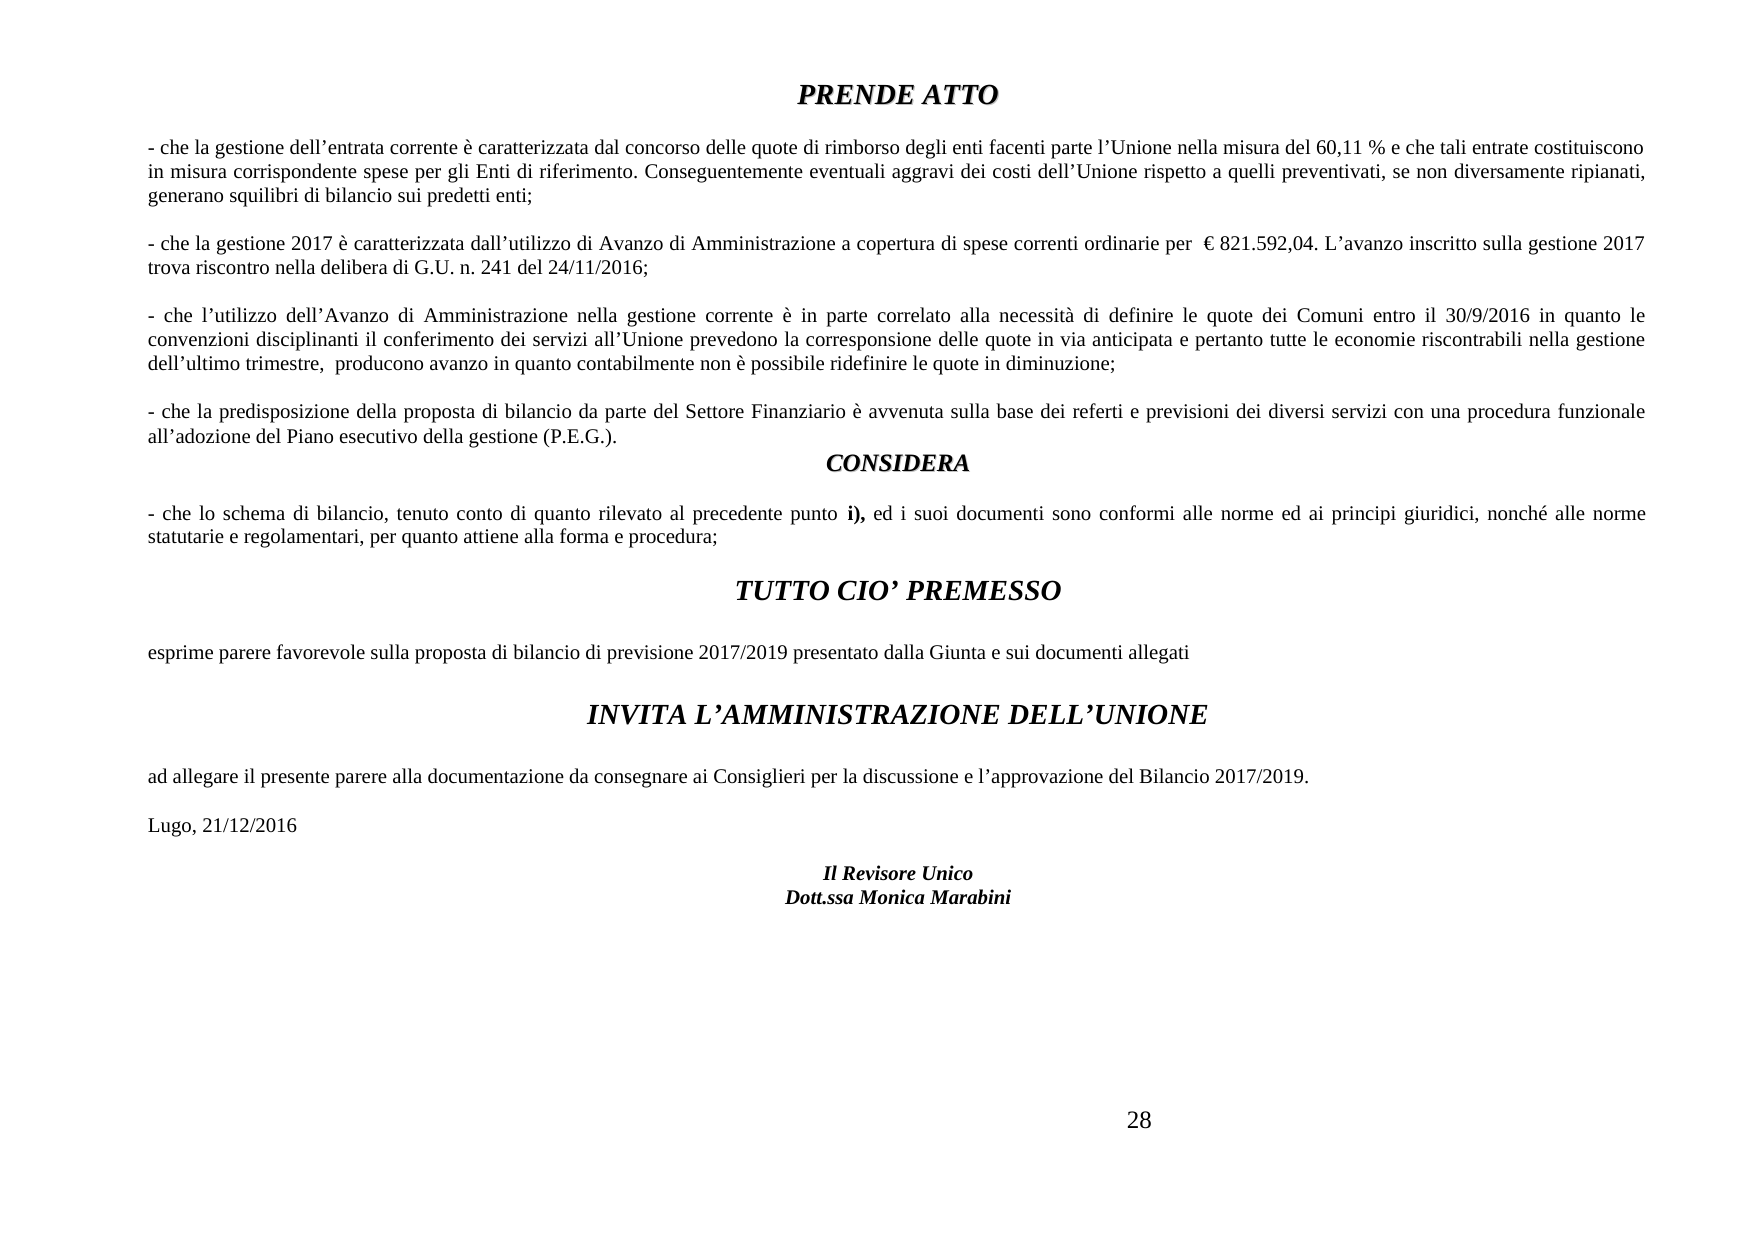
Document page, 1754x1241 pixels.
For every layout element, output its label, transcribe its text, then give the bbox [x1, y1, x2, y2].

text ad allegare il presente parere alla documentazione da consegnare ai Consiglieri per la discussione e l’approvazione del Bilancio 2017/2019. [148, 764, 1648, 788]
text - che la gestione dell’entrata corrente è caratterizzata dal concorso delle quote di rimborso degli enti facenti parte l’Unione nella misura del 60,11 % e che tali entrate costituiscono in misura corrispondente spese per gli Enti di riferimento. Conseguentemente eventuali aggravi dei costi dell’Unione rispetto a quelli preventivati, se non diversamente ripianati, generano squilibri di bilancio sui predetti enti; [148, 135, 1648, 207]
text Dott.ssa Monica Marabini [148, 885, 1648, 909]
text CONSIDERA [148, 448, 1648, 476]
subtitle INVITA L’AMMINISTRAZIONE DELL’UNIONE [148, 697, 1648, 731]
text Il Revisore Unico [148, 861, 1648, 885]
text - che la gestione 2017 è caratterizzata dall’utilizzo di Avanzo di Amministrazione a copertura di spese correnti ordinarie per € 821.592,04. L’avanzo inscritto sulla gestione 2017 trova riscontro nella delibera di G.U. n. 241 del 24/11/2016; [148, 231, 1648, 279]
text esprime parere favorevole sulla proposta di bilancio di previsione 2017/2019 presentato dalla Giunta e sui documenti allegati [148, 640, 1648, 664]
text - che l’utilizzo dell’Avanzo di Amministrazione nella gestione corrente è in parte correlato alla necessità di definire le quote dei Comuni entro il 30/9/2016 in quanto le convenzioni disciplinanti il conferimento dei servizi all’Unione prevedono la corresponsione delle quote in via anticipata e pertanto tutte le economie riscontrabili nella gestione dell’ultimo trimestre, producono avanzo in quanto contabilmente non è possibile ridefinire le quote in diminuzione; [148, 303, 1648, 375]
text - che la predisposizione della proposta di bilancio da parte del Settore Finanziario è avvenuta sulla base dei referti e previsioni dei diversi servizi con una procedura funzionale all’adozione del Piano esecutivo della gestione (P.E.G.). [148, 399, 1648, 448]
subtitle PRENDE ATTO [148, 77, 1648, 111]
subtitle TUTTO CIO’ PREMESSO [148, 573, 1648, 606]
text Lugo, 21/12/2016 [148, 812, 1648, 837]
text - che lo schema di bilancio, tenuto conto di quanto rilevato al precedente punto i), ed i suoi documenti sono conformi alle norme ed ai principi giuridici, nonché alle norme statutarie e regolamentari, per quanto attiene alla forma e procedura; [148, 500, 1648, 548]
